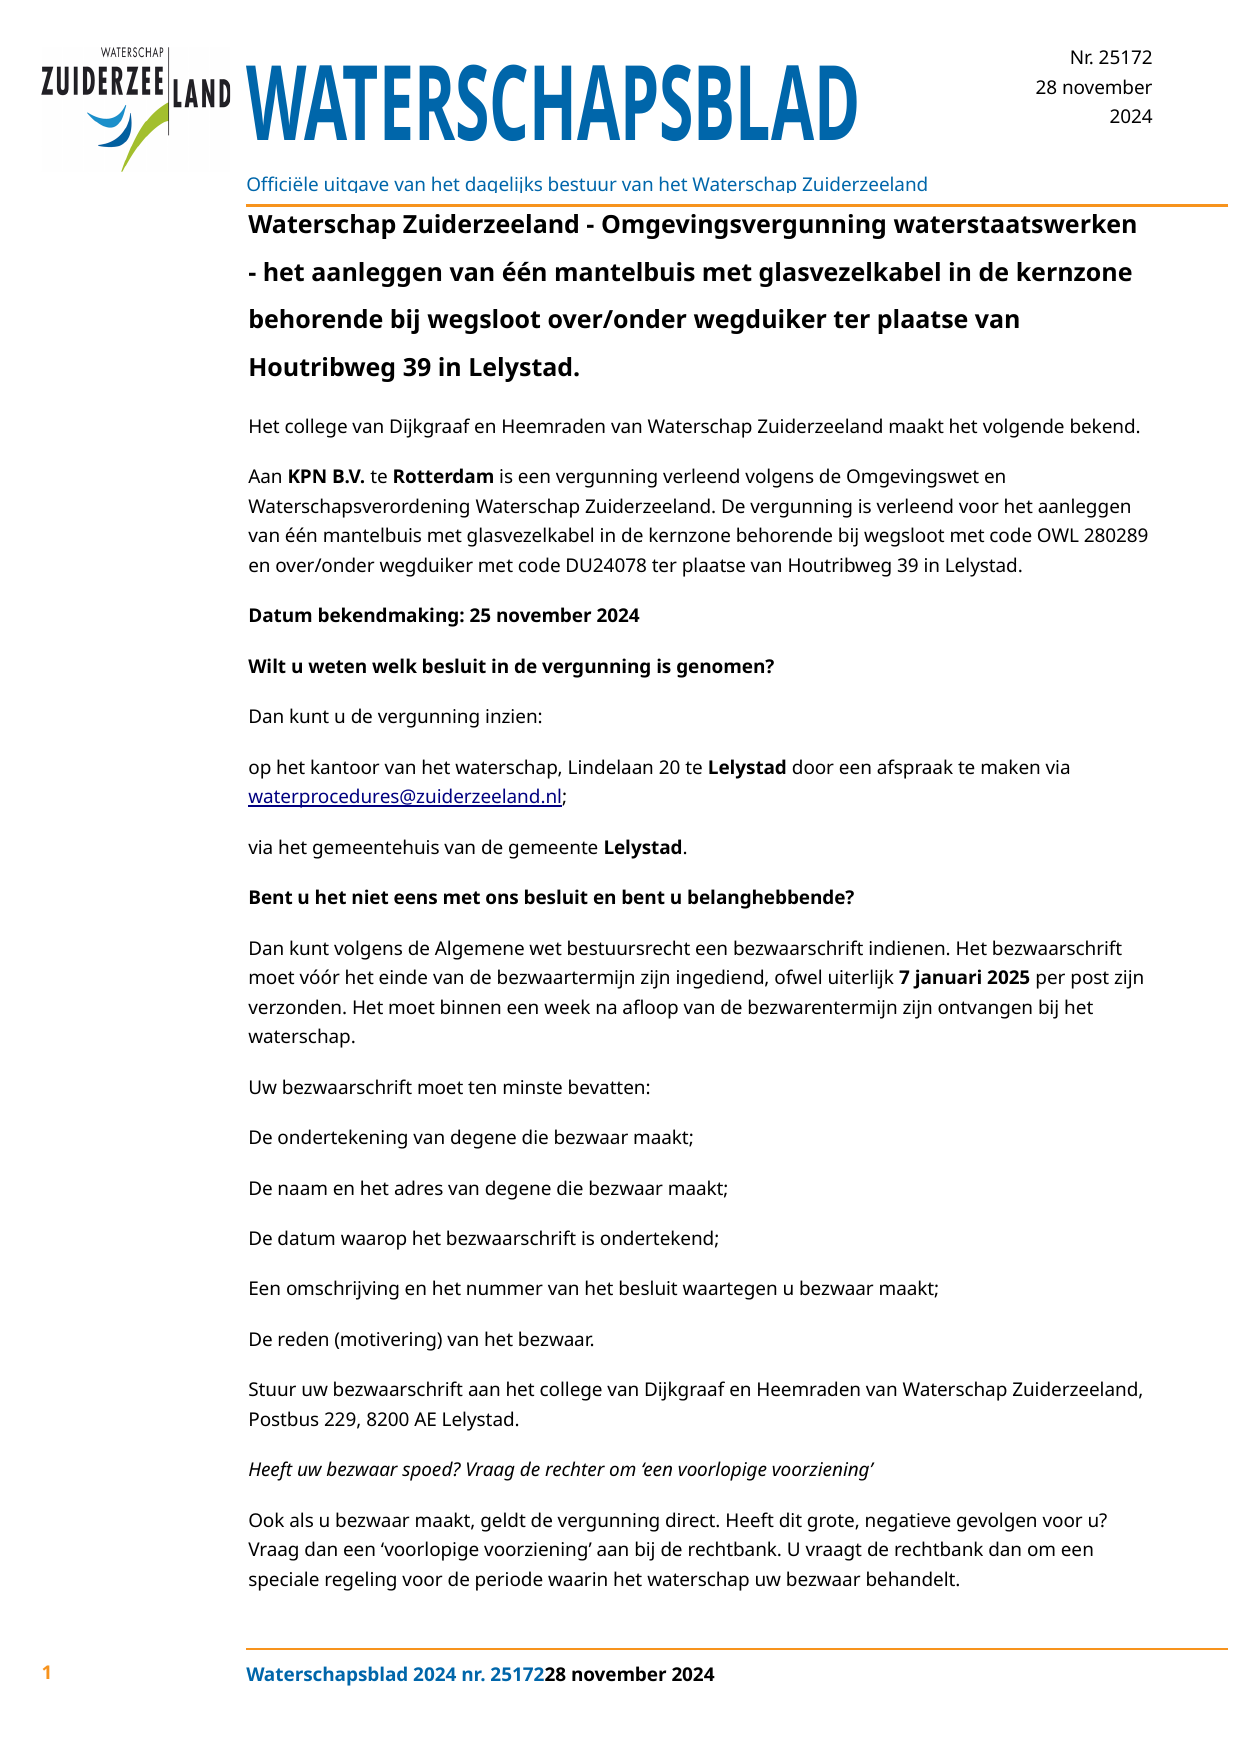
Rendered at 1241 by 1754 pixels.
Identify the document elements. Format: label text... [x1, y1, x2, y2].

text via het gemeentehuis van de gemeente Lelystad. [248, 834, 1152, 860]
text op het kantoor van het waterschap, Lindelaan 20 te Lelystad door een afspraak te maken via waterprocedures@zuiderzeeland.nl; [248, 754, 1152, 809]
text Datum bekendmaking: 25 november 2024 [248, 603, 1152, 628]
text Dan kunt u de vergunning inzien: [248, 703, 1152, 729]
text De ondertekening van degene die bezwaar maakt; [248, 1124, 1152, 1150]
text De reden (motivering) van het bezwaar. [248, 1326, 1152, 1352]
text Wilt u weten welk besluit in de vergunning is genomen? [248, 653, 1152, 679]
text Stuur uw bezwaarschrift aan het college van Dijkgraaf en Heemraden van Waterschap Zuiderzeeland, Postbus 229, 8200 AE Lelystad. [248, 1376, 1152, 1432]
text Bent u het niet eens met ons besluit en bent u belanghebbende? [248, 884, 1152, 910]
text Heeft uw bezwaar spoed? Vraag de rechter om ‘een voorlopige voorziening’ [248, 1456, 1152, 1482]
text Ook als u bezwaar maakt, geldt de vergunning direct. Heeft dit grote, negatieve gevolgen voor u? Vraag dan een ‘voorlopige voorziening’ aan bij de rechtbank. U vraagt de rechtbank dan om een speciale regeling voor de periode waarin het waterschap uw bezwaar behandelt. [248, 1507, 1152, 1592]
text Aan KPN B.V. te Rotterdam is een vergunning verleend volgens de Omgevingswet en Waterschapsverordening Waterschap Zuiderzeeland. De vergunning is verleend voor het aanleggen van één mantelbuis met glasvezelkabel in de kernzone behorende bij wegsloot met code OWL 280289 en over/onder wegduiker met code DU24078 ter plaatse van Houtribweg 39 in Lelystad. [248, 463, 1152, 578]
text De naam en het adres van degene die bezwaar maakt; [248, 1175, 1152, 1201]
text De datum waarop het bezwaarschrift is ondertekend; [248, 1225, 1152, 1251]
picture [41, 47, 231, 172]
text Waterschap Zuiderzeeland - Omgevingsvergunning waterstaatswerken - het aanleggen van één mantelbuis met glasvezelkabel in de kernzone behorende bij wegsloot over/onder wegduiker ter plaatse van Houtribweg 39 in Lelystad. [248, 207, 1152, 384]
text Dan kunt volgens de Algemene wet bestuursrecht een bezwaarschrift indienen. Het bezwaarschrift moet vóór het einde van de bezwaartermijn zijn ingediend, ofwel uiterlijk 7 januari 2025 per post zijn verzonden. Het moet binnen een week na afloop van de bezwarentermijn zijn ontvangen bij het waterschap. [248, 935, 1152, 1049]
text Een omschrijving en het nummer van het besluit waartegen u bezwaar maakt; [248, 1276, 1152, 1301]
text Het college van Dijkgraaf en Heemraden van Waterschap Zuiderzeeland maakt het volgende bekend. [248, 413, 1152, 439]
text Uw bezwaarschrift moet ten minste bevatten: [248, 1074, 1152, 1100]
